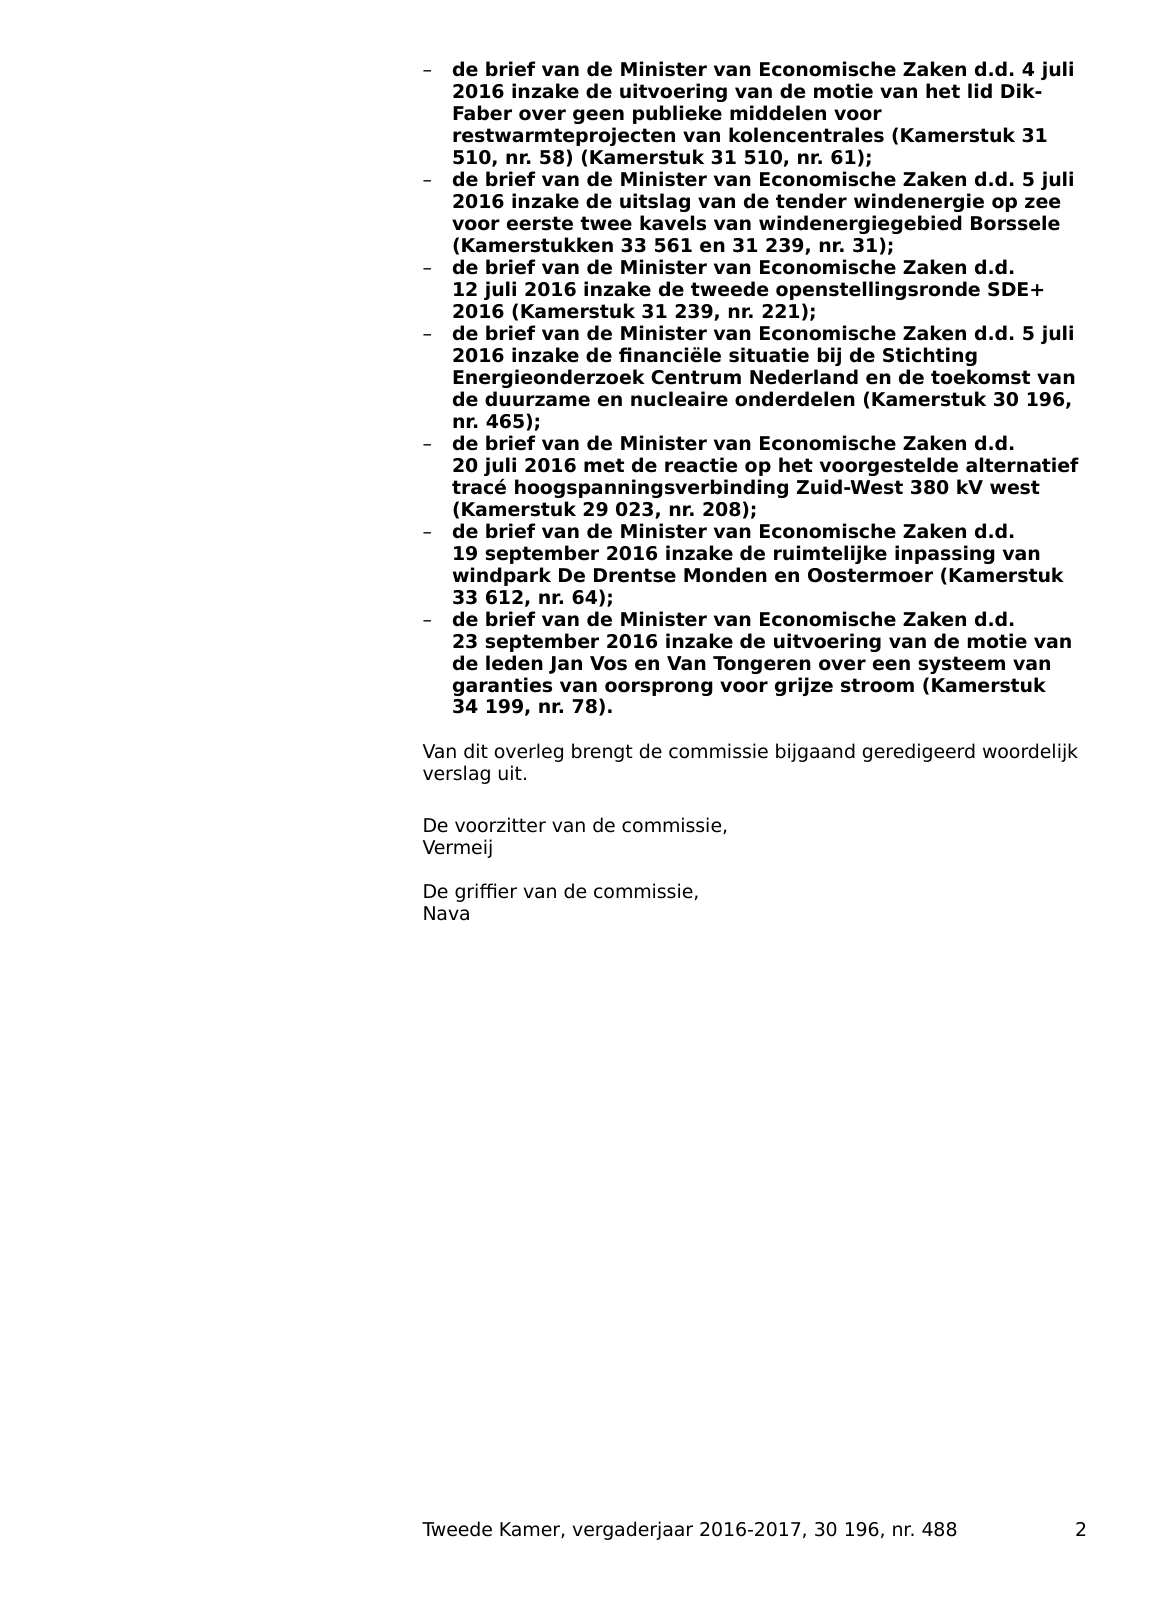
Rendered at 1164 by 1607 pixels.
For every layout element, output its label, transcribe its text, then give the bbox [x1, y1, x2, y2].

text – de brief van de Minister van Economische Zaken d.d. 20 juli 2016 met de reactie op het voorgestelde alternatief tracé hoogspanningsverbinding Zuid-West 380 kV west (Kamerstuk 29 023, nr. 208); [422, 433, 1087, 521]
text – de brief van de Minister van Economische Zaken d.d. 12 juli 2016 inzake de tweede openstellingsronde SDE+ 2016 (Kamerstuk 31 239, nr. 221); [422, 257, 1087, 323]
text – de brief van de Minister van Economische Zaken d.d. 4 juli 2016 inzake de uitvoering van de motie van het lid Dik-Faber over geen publieke middelen voor restwarmteprojecten van kolencentrales (Kamerstuk 31 510, nr. 58) (Kamerstuk 31 510, nr. 61); [422, 59, 1087, 169]
text Van dit overleg brengt de commissie bijgaand geredigeerd woordelijk verslag uit. [422, 741, 1087, 784]
text – de brief van de Minister van Economische Zaken d.d. 5 juli 2016 inzake de uitslag van de tender windenergie op zee voor eerste twee kavels van windenergiegebied Borssele (Kamerstukken 33 561 en 31 239, nr. 31); [422, 169, 1087, 257]
text – de brief van de Minister van Economische Zaken d.d. 19 september 2016 inzake de ruimtelijke inpassing van windpark De Drentse Monden en Oostermoer (Kamerstuk 33 612, nr. 64); [422, 521, 1087, 608]
text De griffier van de commissie, Nava [422, 881, 1087, 925]
text – de brief van de Minister van Economische Zaken d.d. 23 september 2016 inzake de uitvoering van de motie van de leden Jan Vos en Van Tongeren over een systeem van garanties van oorsprong voor grijze stroom (Kamerstuk 34 199, nr. 78). [422, 608, 1087, 718]
text – de brief van de Minister van Economische Zaken d.d. 5 juli 2016 inzake de financiële situatie bij de Stichting Energieonderzoek Centrum Nederland en de toekomst van de duurzame en nucleaire onderdelen (Kamerstuk 30 196, nr. 465); [422, 323, 1087, 433]
text De voorzitter van de commissie, Vermeij [422, 814, 1087, 858]
